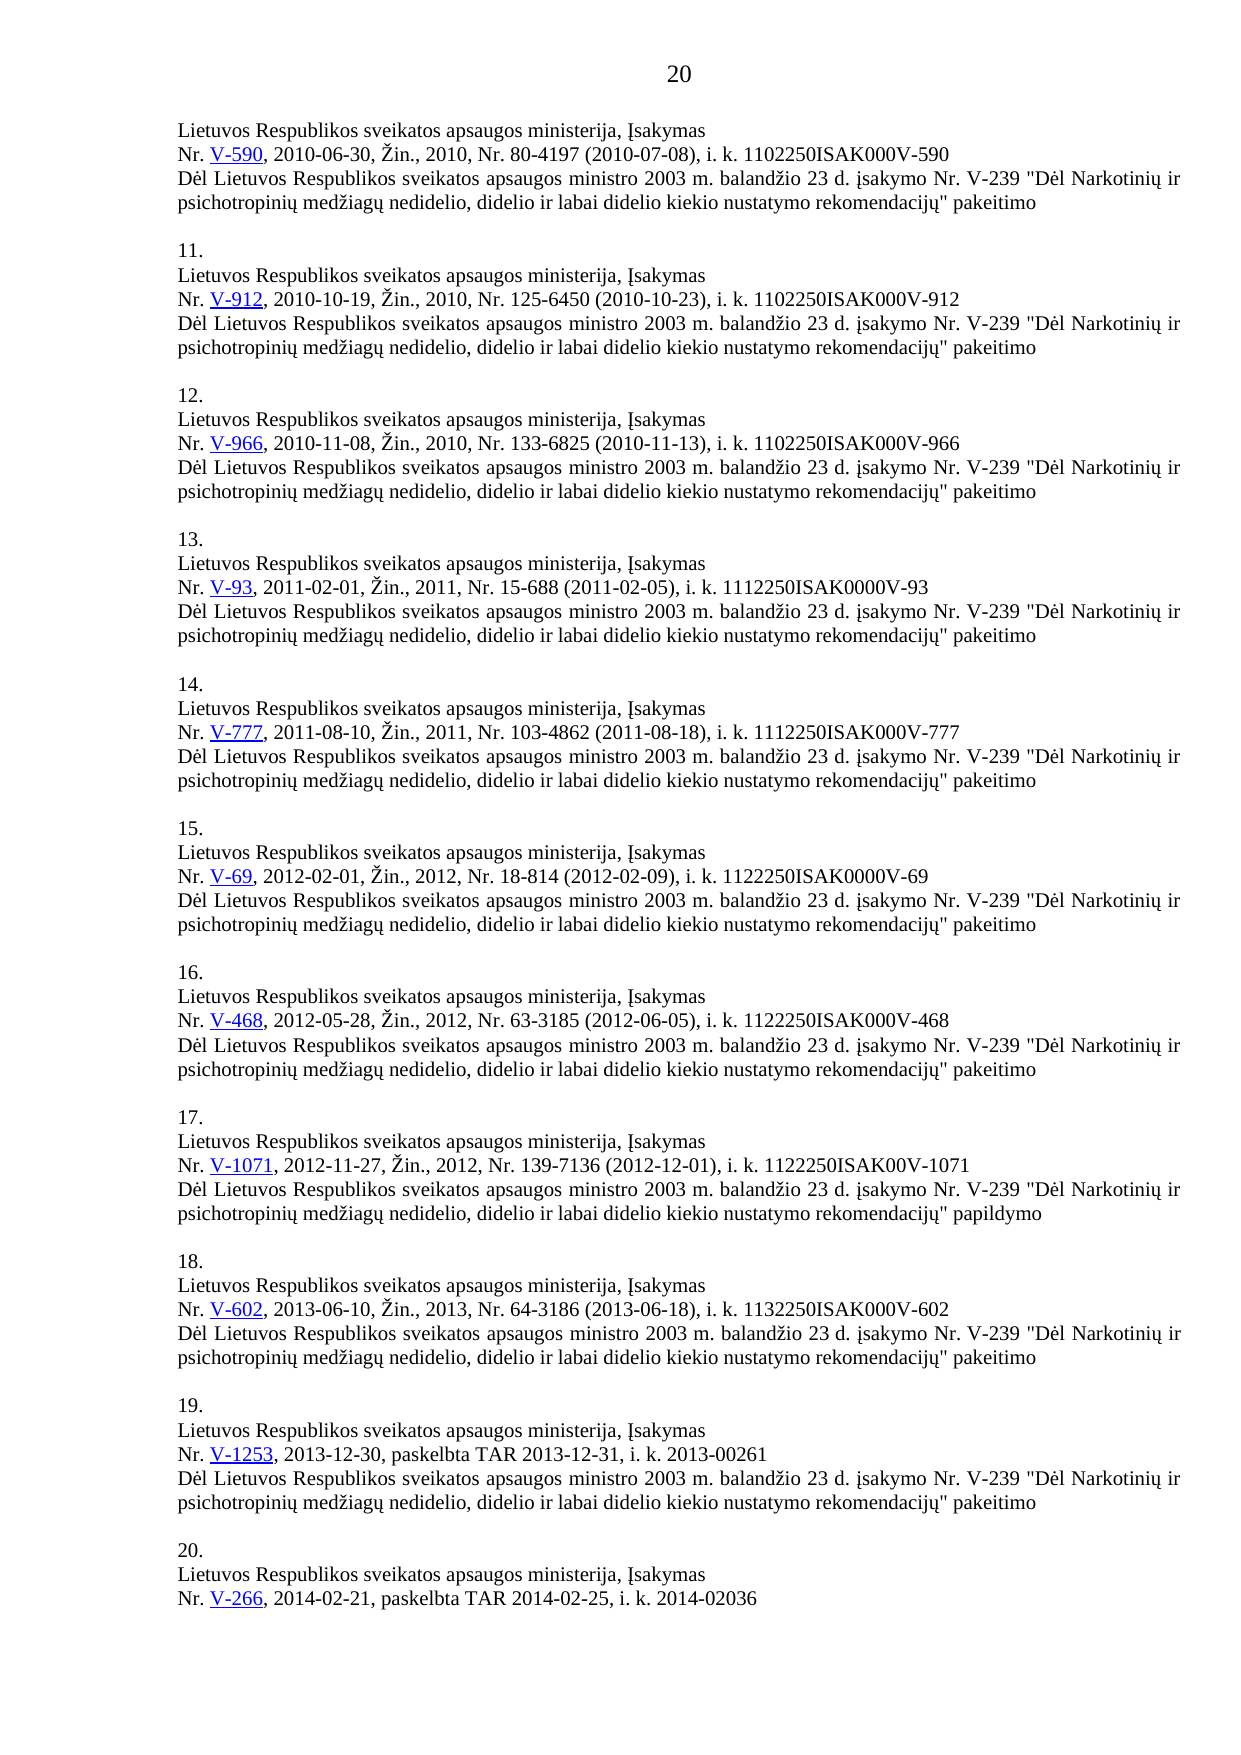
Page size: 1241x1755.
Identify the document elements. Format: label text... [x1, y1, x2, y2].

text Lietuvos Respublikos sveikatos apsaugos ministerija, Įsakymas [177, 1562, 1181, 1586]
text Dėl Lietuvos Respublikos sveikatos apsaugos ministro 2003 m. balandžio 23 d. įsakymo Nr. V-239 "Dėl Narkotinių ir psichotropinių medžiagų nedidelio, didelio ir labai didelio kiekio nustatymo rekomendacijų" papildymo [177, 1177, 1181, 1225]
text Dėl Lietuvos Respublikos sveikatos apsaugos ministro 2003 m. balandžio 23 d. įsakymo Nr. V-239 "Dėl Narkotinių ir psichotropinių medžiagų nedidelio, didelio ir labai didelio kiekio nustatymo rekomendacijų" pakeitimo [177, 744, 1181, 792]
text Lietuvos Respublikos sveikatos apsaugos ministerija, Įsakymas [177, 551, 1181, 575]
text Lietuvos Respublikos sveikatos apsaugos ministerija, Įsakymas [177, 840, 1181, 864]
text Nr. V-1253, 2013-12-30, paskelbta TAR 2013-12-31, i. k. 2013-00261 [177, 1442, 1181, 1466]
text Nr. V-93, 2011-02-01, Žin., 2011, Nr. 15-688 (2011-02-05), i. k. 1112250ISAK0000V-93 [177, 575, 1181, 599]
text 15. [177, 816, 1181, 840]
text 20. [177, 1538, 1181, 1562]
text 11. [177, 238, 1181, 262]
text 17. [177, 1105, 1181, 1129]
text 14. [177, 672, 1181, 696]
text 13. [177, 527, 1181, 551]
text Dėl Lietuvos Respublikos sveikatos apsaugos ministro 2003 m. balandžio 23 d. įsakymo Nr. V-239 "Dėl Narkotinių ir psichotropinių medžiagų nedidelio, didelio ir labai didelio kiekio nustatymo rekomendacijų" pakeitimo [177, 1466, 1181, 1514]
text Nr. V-69, 2012-02-01, Žin., 2012, Nr. 18-814 (2012-02-09), i. k. 1122250ISAK0000V-69 [177, 864, 1181, 888]
text Lietuvos Respublikos sveikatos apsaugos ministerija, Įsakymas [177, 407, 1181, 431]
text 19. [177, 1393, 1181, 1417]
text Nr. V-912, 2010-10-19, Žin., 2010, Nr. 125-6450 (2010-10-23), i. k. 1102250ISAK000V-912 [177, 287, 1181, 311]
text Dėl Lietuvos Respublikos sveikatos apsaugos ministro 2003 m. balandžio 23 d. įsakymo Nr. V-239 "Dėl Narkotinių ir psichotropinių medžiagų nedidelio, didelio ir labai didelio kiekio nustatymo rekomendacijų" pakeitimo [177, 455, 1181, 503]
text Dėl Lietuvos Respublikos sveikatos apsaugos ministro 2003 m. balandžio 23 d. įsakymo Nr. V-239 "Dėl Narkotinių ir psichotropinių medžiagų nedidelio, didelio ir labai didelio kiekio nustatymo rekomendacijų" pakeitimo [177, 166, 1181, 214]
text 12. [177, 383, 1181, 407]
text Lietuvos Respublikos sveikatos apsaugos ministerija, Įsakymas [177, 262, 1181, 287]
text Nr. V-1071, 2012-11-27, Žin., 2012, Nr. 139-7136 (2012-12-01), i. k. 1122250ISAK00V-1071 [177, 1153, 1181, 1177]
text Nr. V-590, 2010-06-30, Žin., 2010, Nr. 80-4197 (2010-07-08), i. k. 1102250ISAK000V-590 [177, 142, 1181, 166]
text 16. [177, 960, 1181, 984]
text Nr. V-966, 2010-11-08, Žin., 2010, Nr. 133-6825 (2010-11-13), i. k. 1102250ISAK000V-966 [177, 431, 1181, 455]
text Nr. V-777, 2011-08-10, Žin., 2011, Nr. 103-4862 (2011-08-18), i. k. 1112250ISAK000V-777 [177, 720, 1181, 744]
text Lietuvos Respublikos sveikatos apsaugos ministerija, Įsakymas [177, 1417, 1181, 1442]
text Dėl Lietuvos Respublikos sveikatos apsaugos ministro 2003 m. balandžio 23 d. įsakymo Nr. V-239 "Dėl Narkotinių ir psichotropinių medžiagų nedidelio, didelio ir labai didelio kiekio nustatymo rekomendacijų" pakeitimo [177, 888, 1181, 936]
text Lietuvos Respublikos sveikatos apsaugos ministerija, Įsakymas [177, 118, 1181, 142]
text Dėl Lietuvos Respublikos sveikatos apsaugos ministro 2003 m. balandžio 23 d. įsakymo Nr. V-239 "Dėl Narkotinių ir psichotropinių medžiagų nedidelio, didelio ir labai didelio kiekio nustatymo rekomendacijų" pakeitimo [177, 311, 1181, 359]
text 18. [177, 1249, 1181, 1273]
text Dėl Lietuvos Respublikos sveikatos apsaugos ministro 2003 m. balandžio 23 d. įsakymo Nr. V-239 "Dėl Narkotinių ir psichotropinių medžiagų nedidelio, didelio ir labai didelio kiekio nustatymo rekomendacijų" pakeitimo [177, 1032, 1181, 1081]
text Lietuvos Respublikos sveikatos apsaugos ministerija, Įsakymas [177, 696, 1181, 720]
text Nr. V-266, 2014-02-21, paskelbta TAR 2014-02-25, i. k. 2014-02036 [177, 1586, 1181, 1610]
text Nr. V-468, 2012-05-28, Žin., 2012, Nr. 63-3185 (2012-06-05), i. k. 1122250ISAK000V-468 [177, 1008, 1181, 1032]
text Dėl Lietuvos Respublikos sveikatos apsaugos ministro 2003 m. balandžio 23 d. įsakymo Nr. V-239 "Dėl Narkotinių ir psichotropinių medžiagų nedidelio, didelio ir labai didelio kiekio nustatymo rekomendacijų" pakeitimo [177, 1321, 1181, 1369]
text Lietuvos Respublikos sveikatos apsaugos ministerija, Įsakymas [177, 1273, 1181, 1297]
text Dėl Lietuvos Respublikos sveikatos apsaugos ministro 2003 m. balandžio 23 d. įsakymo Nr. V-239 "Dėl Narkotinių ir psichotropinių medžiagų nedidelio, didelio ir labai didelio kiekio nustatymo rekomendacijų" pakeitimo [177, 599, 1181, 647]
text Lietuvos Respublikos sveikatos apsaugos ministerija, Įsakymas [177, 984, 1181, 1008]
text Lietuvos Respublikos sveikatos apsaugos ministerija, Įsakymas [177, 1129, 1181, 1153]
text Nr. V-602, 2013-06-10, Žin., 2013, Nr. 64-3186 (2013-06-18), i. k. 1132250ISAK000V-602 [177, 1297, 1181, 1321]
